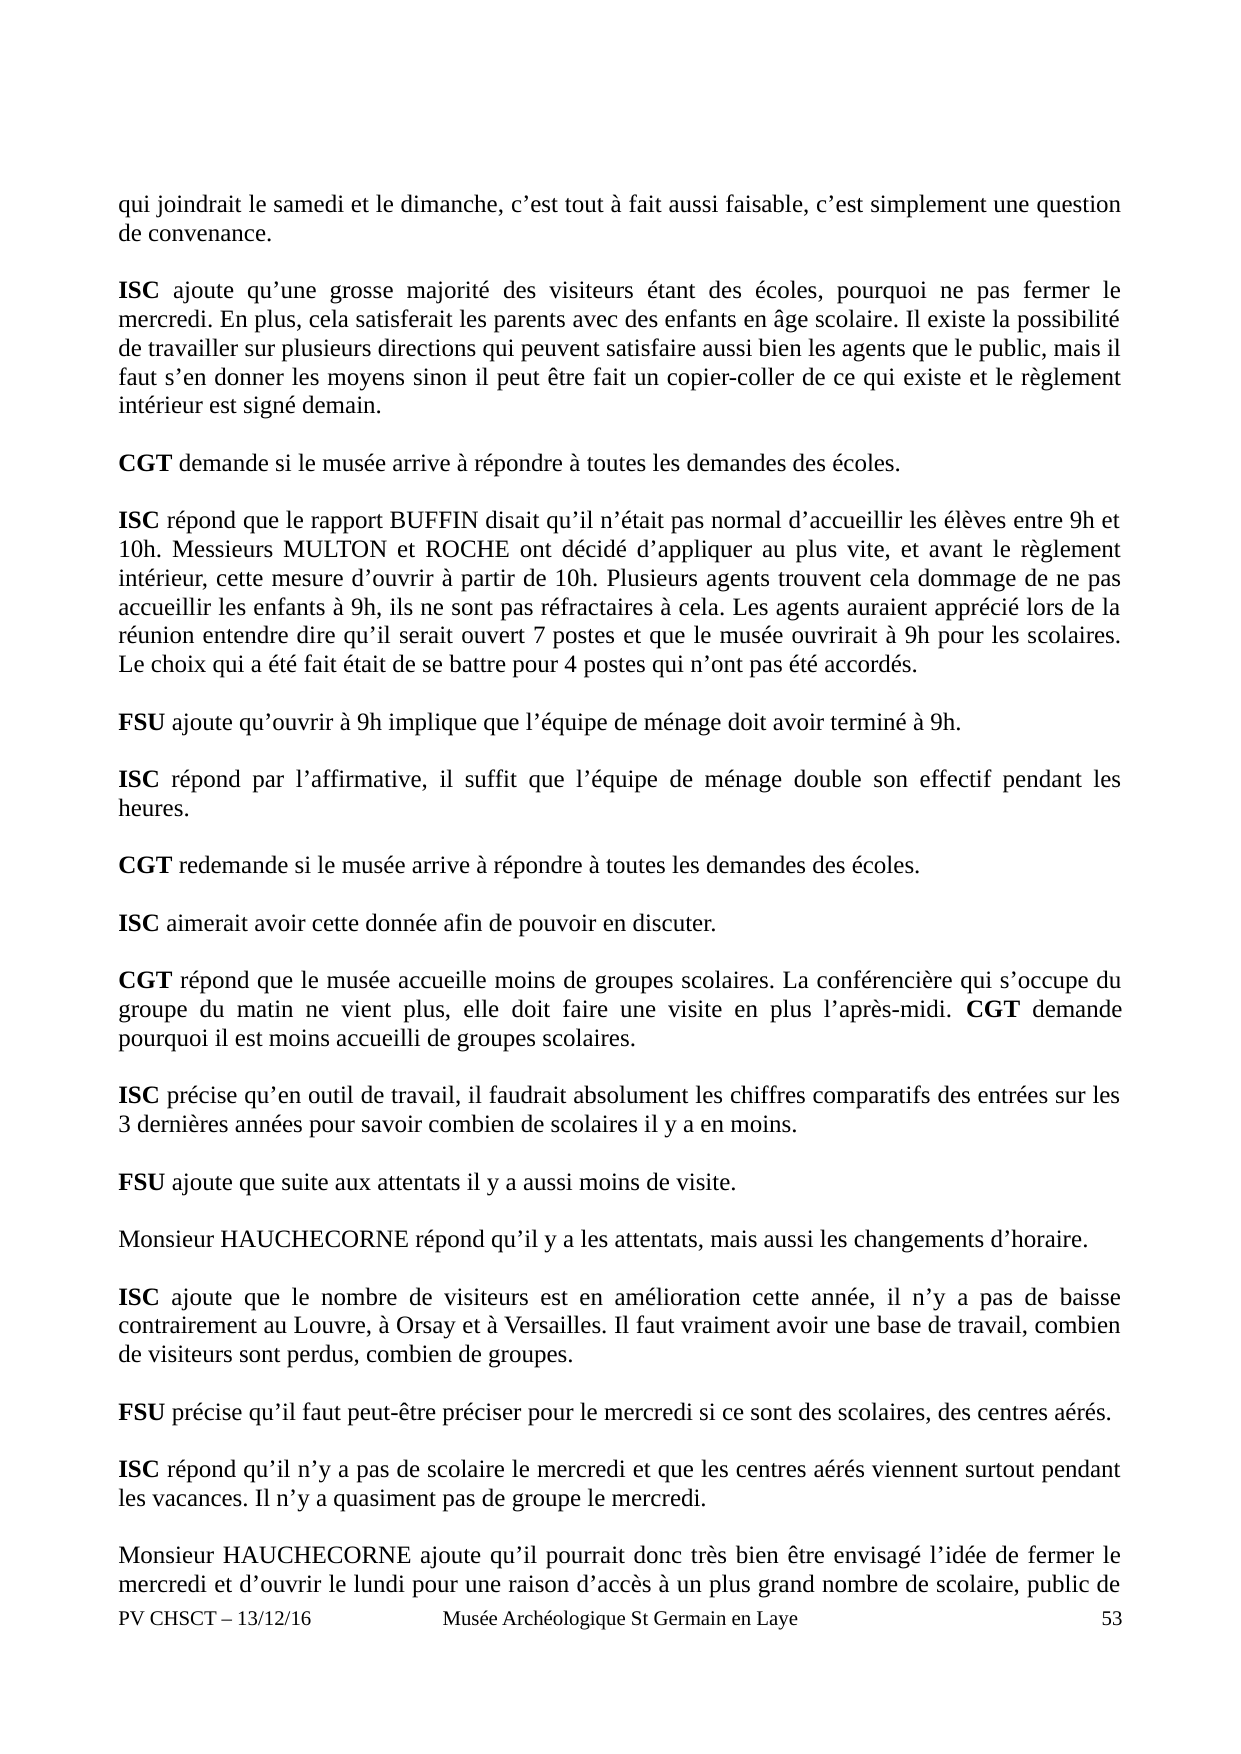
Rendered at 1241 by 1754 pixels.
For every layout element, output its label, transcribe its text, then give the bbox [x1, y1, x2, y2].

text FSU ajoute que suite aux attentats il y a aussi moins de visite. [118, 1167, 1122, 1195]
text FSU ajoute qu’ouvrir à 9h implique que l’équipe de ménage doit avoir terminé à 9h. [118, 707, 1122, 735]
text CGT redemande si le musée arrive à répondre à toutes les demandes des écoles. [118, 850, 1122, 879]
text CGT demande si le musée arrive à répondre à toutes les demandes des écoles. [118, 448, 1122, 477]
text ISC ajoute que le nombre de visiteurs est en amélioration cette année, il n’y a pas de baisse contrairement au Louvre, à Orsay et à Versailles. Il faut vraiment avoir une base de travail, combien de visiteurs sont perdus, combien de groupes. [118, 1282, 1122, 1368]
text Monsieur HAUCHECORNE répond qu’il y a les attentats, mais aussi les changements d’horaire. [118, 1224, 1122, 1253]
text qui joindrait le samedi et le dimanche, c’est tout à fait aussi faisable, c’est simplement une question de convenance. [118, 189, 1122, 247]
text ISC ajoute qu’une grosse majorité des visiteurs étant des écoles, pourquoi ne pas fermer le mercredi. En plus, cela satisferait les parents avec des enfants en âge scolaire. Il existe la possibilité de travailler sur plusieurs directions qui peuvent satisfaire aussi bien les agents que le public, mais il faut s’en donner les moyens sinon il peut être fait un copier-coller de ce qui existe et le règlement intérieur est signé demain. [118, 275, 1122, 419]
text ISC répond que le rapport BUFFIN disait qu’il n’était pas normal d’accueillir les élèves entre 9h et 10h. Messieurs MULTON et ROCHE ont décidé d’appliquer au plus vite, et avant le règlement intérieur, cette mesure d’ouvrir à partir de 10h. Plusieurs agents trouvent cela dommage de ne pas accueillir les enfants à 9h, ils ne sont pas réfractaires à cela. Les agents auraient apprécié lors de la réunion entendre dire qu’il serait ouvert 7 postes et que le musée ouvrirait à 9h pour les scolaires. Le choix qui a été fait était de se battre pour 4 postes qui n’ont pas été accordés. [118, 505, 1122, 678]
text ISC répond qu’il n’y a pas de scolaire le mercredi et que les centres aérés viennent surtout pendant les vacances. Il n’y a quasiment pas de groupe le mercredi. [118, 1454, 1122, 1512]
text ISC aimerait avoir cette donnée afin de pouvoir en discuter. [118, 908, 1122, 937]
text Monsieur HAUCHECORNE ajoute qu’il pourrait donc très bien être envisagé l’idée de fermer le mercredi et d’ouvrir le lundi pour une raison d’accès à un plus grand nombre de scolaire, public de [118, 1540, 1122, 1598]
text FSU précise qu’il faut peut-être préciser pour le mercredi si ce sont des scolaires, des centres aérés. [118, 1397, 1122, 1425]
text ISC répond par l’affirmative, il suffit que l’équipe de ménage double son effectif pendant les heures. [118, 764, 1122, 822]
text CGT répond que le musée accueille moins de groupes scolaires. La conférencière qui s’occupe du groupe du matin ne vient plus, elle doit faire une visite en plus l’après-midi. CGT demande pourquoi il est moins accueilli de groupes scolaires. [118, 965, 1122, 1052]
text ISC précise qu’en outil de travail, il faudrait absolument les chiffres comparatifs des entrées sur les 3 dernières années pour savoir combien de scolaires il y a en moins. [118, 1080, 1122, 1138]
